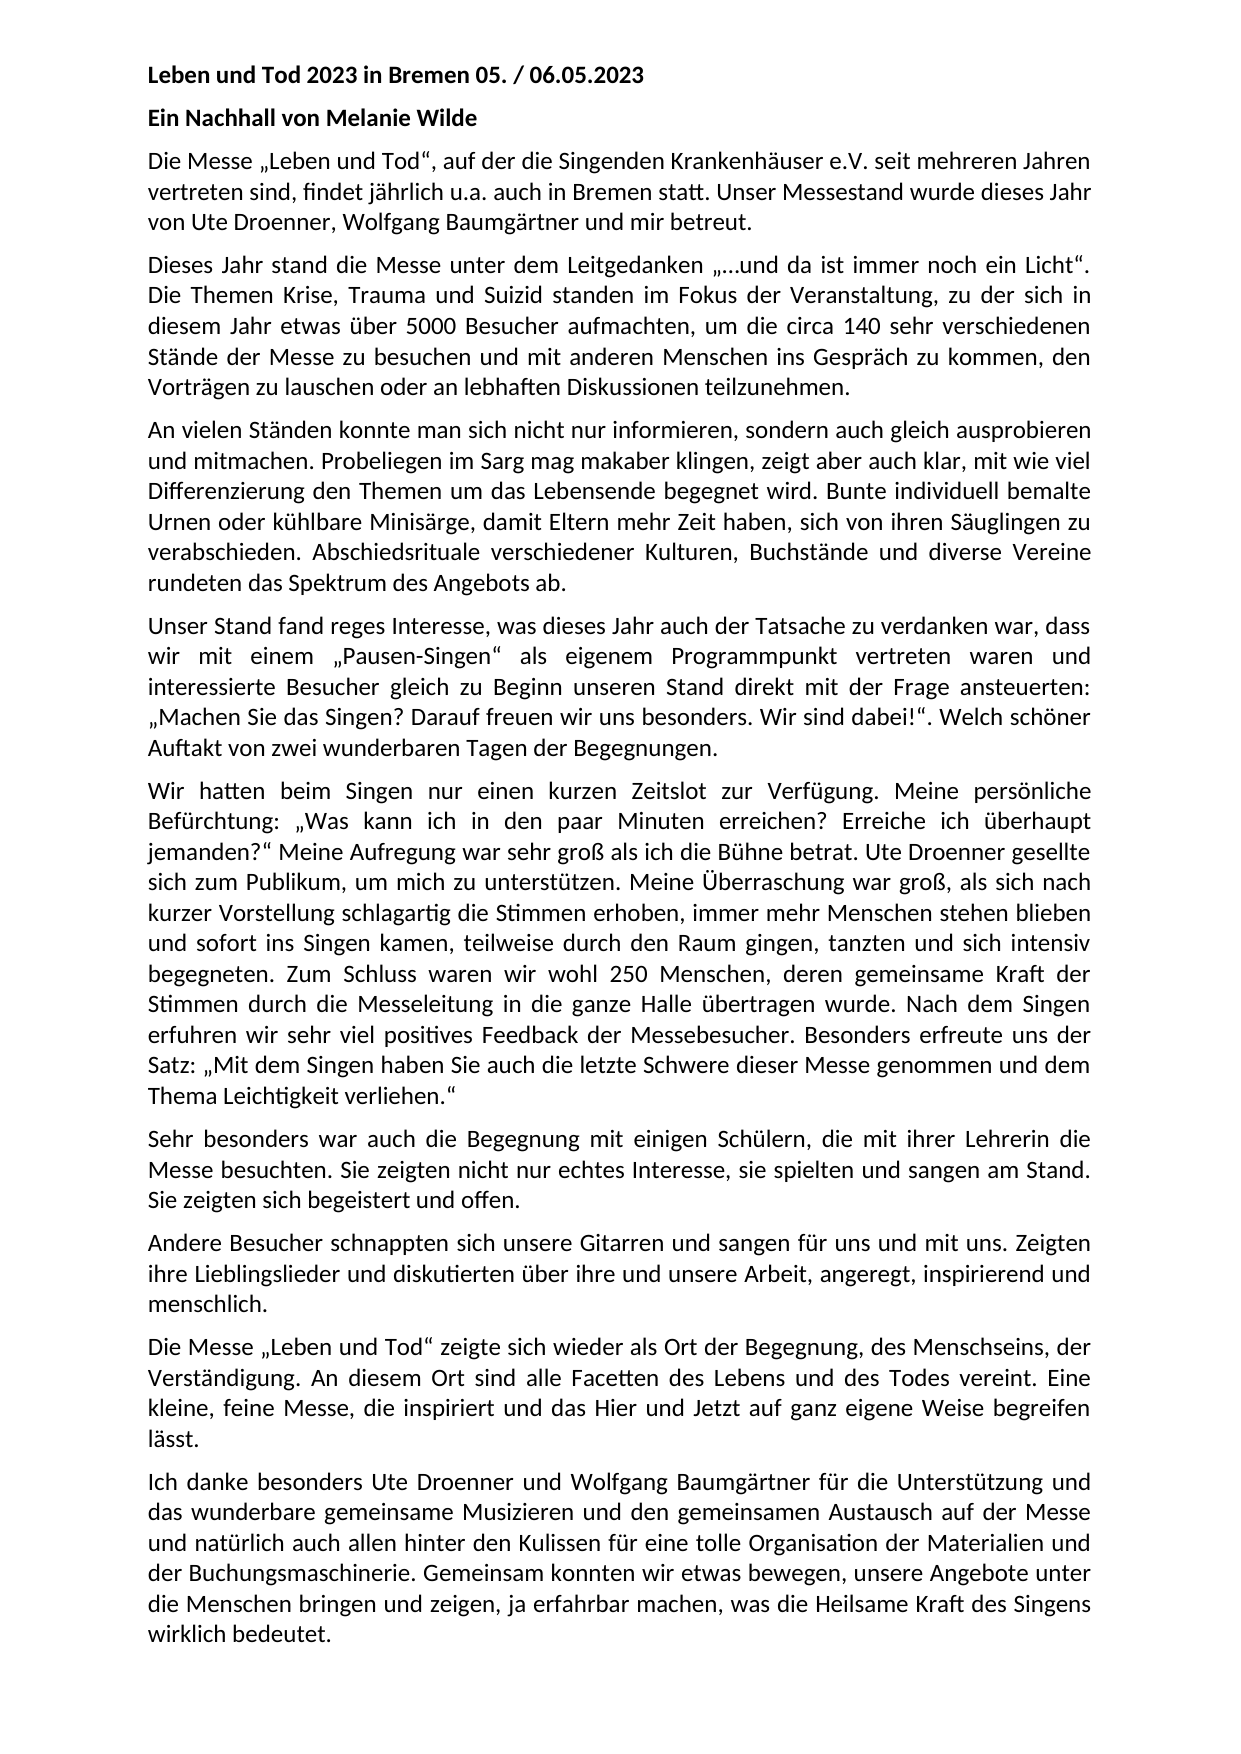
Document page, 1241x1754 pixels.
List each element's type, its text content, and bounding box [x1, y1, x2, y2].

text Die Messe „Leben und Tod“, auf der die Singenden Krankenhäuser e.V. seit mehreren Jahren vertreten sind, findet jährlich u.a. auch in Bremen statt. Unser Messestand wurde dieses Jahr von Ute Droenner, Wolfgang Baumgärtner und mir betreut. [148, 145, 1092, 237]
text Andere Besucher schnappten sich unsere Gitarren und sangen für uns und mit uns. Zeigten ihre Lieblingslieder und diskutierten über ihre und unsere Arbeit, angeregt, inspirierend und menschlich. [148, 1227, 1092, 1319]
text Ich danke besonders Ute Droenner und Wolfgang Baumgärtner für die Unterstützung und das wunderbare gemeinsame Musizieren und den gemeinsamen Austausch auf der Messe und natürlich auch allen hinter den Kulissen für eine tolle Organisation der Materialien und der Buchungsmaschinerie. Gemeinsam konnten wir etwas bewegen, unsere Angebote unter die Menschen bringen und zeigen, ja erfahrbar machen, was die Heilsame Kraft des Singens wirklich bedeutet. [148, 1466, 1092, 1649]
text Unser Stand fand reges Interesse, was dieses Jahr auch der Tatsache zu verdanken war, dass wir mit einem „Pausen-Singen“ als eigenem Programmpunkt vertreten waren und interessierte Besucher gleich zu Beginn unseren Stand direkt mit der Frage ansteuerten: „Machen Sie das Singen? Darauf freuen wir uns besonders. Wir sind dabei!“. Welch schöner Auftakt von zwei wunderbaren Tagen der Begegnungen. [148, 610, 1092, 762]
text Die Messe „Leben und Tod“ zeigte sich wieder als Ort der Begegnung, des Menschseins, der Verständigung. An diesem Ort sind alle Facetten des Lebens und des Todes vereint. Eine kleine, feine Messe, die inspiriert und das Hier und Jetzt auf ganz eigene Weise begreifen lässt. [148, 1331, 1092, 1453]
text Ein Nachhall von Melanie Wilde [148, 102, 1092, 133]
text Leben und Tod 2023 in Bremen 05. / 06.05.2023 [148, 59, 1092, 89]
text An vielen Ständen konnte man sich nicht nur informieren, sondern auch gleich ausprobieren und mitmachen. Probeliegen im Sarg mag makaber klingen, zeigt aber auch klar, mit wie viel Differenzierung den Themen um das Lebensende begegnet wird. Bunte individuell bemalte Urnen oder kühlbare Minisärge, damit Eltern mehr Zeit haben, sich von ihren Säuglingen zu verabschieden. Abschiedsrituale verschiedener Kulturen, Buchstände und diverse Vereine rundeten das Spektrum des Angebots ab. [148, 414, 1092, 597]
text Wir hatten beim Singen nur einen kurzen Zeitslot zur Verfügung. Meine persönliche Befürchtung: „Was kann ich in den paar Minuten erreichen? Erreiche ich überhaupt jemanden?“ Meine Aufregung war sehr groß als ich die Bühne betrat. Ute Droenner gesellte sich zum Publikum, um mich zu unterstützen. Meine Überraschung war groß, als sich nach kurzer Vorstellung schlagartig die Stimmen erhoben, immer mehr Menschen stehen blieben und sofort ins Singen kamen, teilweise durch den Raum gingen, tanzten und sich intensiv begegneten. Zum Schluss waren wir wohl 250 Menschen, deren gemeinsame Kraft der Stimmen durch die Messeleitung in die ganze Halle übertragen wurde. Nach dem Singen erfuhren wir sehr viel positives Feedback der Messebesucher. Besonders erfreute uns der Satz: „Mit dem Singen haben Sie auch die letzte Schwere dieser Messe genommen und dem Thema Leichtigkeit verliehen.“ [148, 775, 1092, 1111]
text Dieses Jahr stand die Messe unter dem Leitgedanken „…und da ist immer noch ein Licht“. Die Themen Krise, Trauma und Suizid standen im Fokus der Veranstaltung, zu der sich in diesem Jahr etwas über 5000 Besucher aufmachten, um die circa 140 sehr verschiedenen Stände der Messe zu besuchen und mit anderen Menschen ins Gespräch zu kommen, den Vorträgen zu lauschen oder an lebhaften Diskussionen teilzunehmen. [148, 249, 1092, 402]
text Sehr besonders war auch die Begegnung mit einigen Schülern, die mit ihrer Lehrerin die Messe besuchten. Sie zeigten nicht nur echtes Interesse, sie spielten und sangen am Stand. Sie zeigten sich begeistert und offen. [148, 1123, 1092, 1215]
